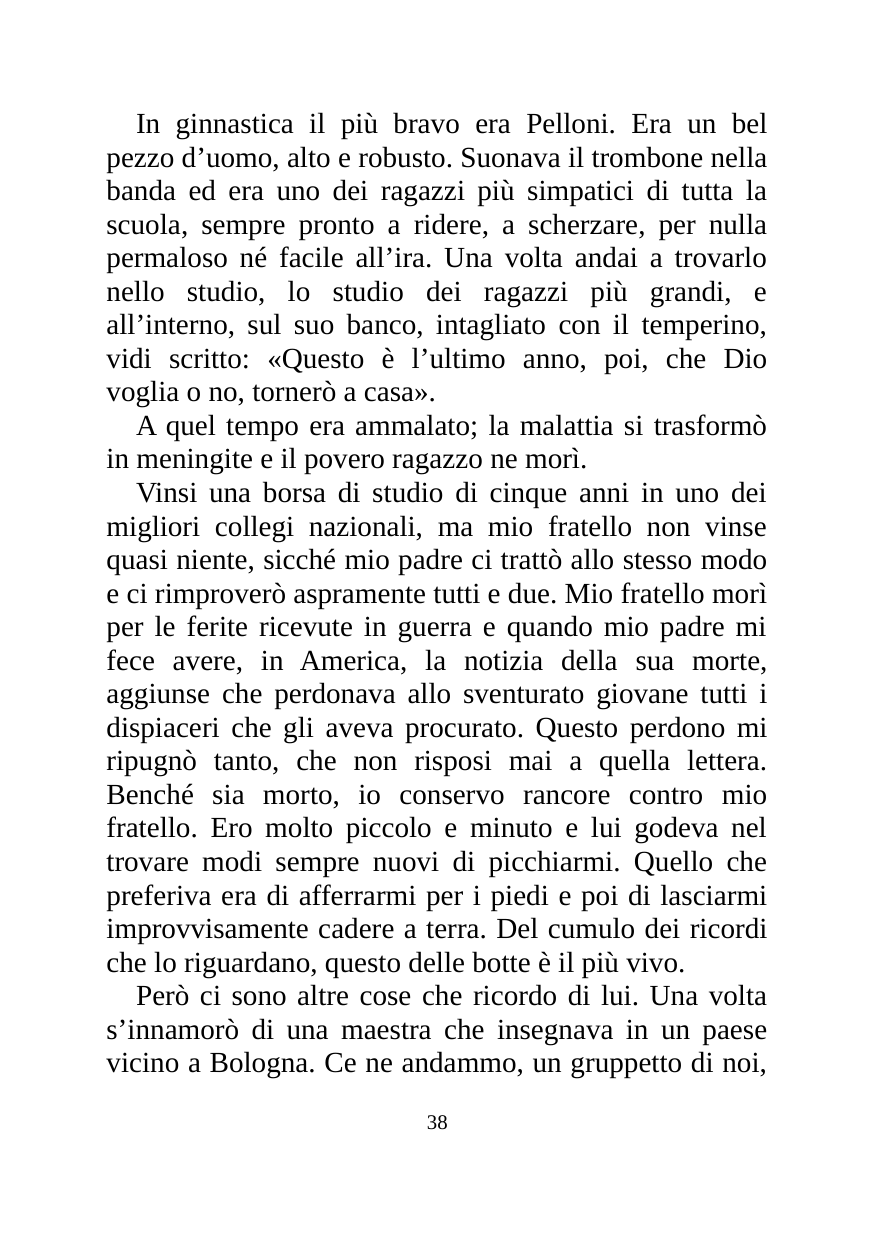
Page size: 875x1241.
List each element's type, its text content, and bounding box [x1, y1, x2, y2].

text Però ci sono altre cose che ricordo di lui. Una volta s’innamorò di una maestra che insegnava in un paese vicino a Bologna. Ce ne andammo, un gruppetto di noi, [106, 978, 768, 1079]
text A quel tempo era ammalato; la malattia si trasformò in meningite e il povero ragazzo ne morì. [106, 408, 768, 475]
text Vinsi una borsa di studio di cinque anni in uno dei migliori collegi nazionali, ma mio fratello non vinse quasi niente, sicché mio padre ci trattò allo stesso modo e ci rimproverò aspramente tutti e due. Mio fratello morì per le ferite ricevute in guerra e quando mio padre mi fece avere, in America, la notizia della sua morte, aggiunse che perdonava allo sventurato giovane tutti i dispiaceri che gli aveva procurato. Questo perdono mi ripugnò tanto, che non risposi mai a quella lettera. Benché sia morto, io conservo rancore contro mio fratello. Ero molto piccolo e minuto e lui godeva nel trovare modi sempre nuovi di picchiarmi. Quello che preferiva era di afferrarmi per i piedi e poi di lasciarmi improvvisamente cadere a terra. Del cumulo dei ricordi che lo riguardano, questo delle botte è il più vivo. [106, 475, 768, 978]
text In ginnastica il più bravo era Pelloni. Era un bel pezzo d’uomo, alto e robusto. Suonava il trombone nella banda ed era uno dei ragazzi più simpatici di tutta la scuola, sempre pronto a ridere, a scherzare, per nulla permaloso né facile all’ira. Una volta andai a trovarlo nello studio, lo studio dei ragazzi più grandi, e all’interno, sul suo banco, intagliato con il temperino, vidi scritto: «Questo è l’ultimo anno, poi, che Dio voglia o no, tornerò a casa». [106, 106, 768, 408]
